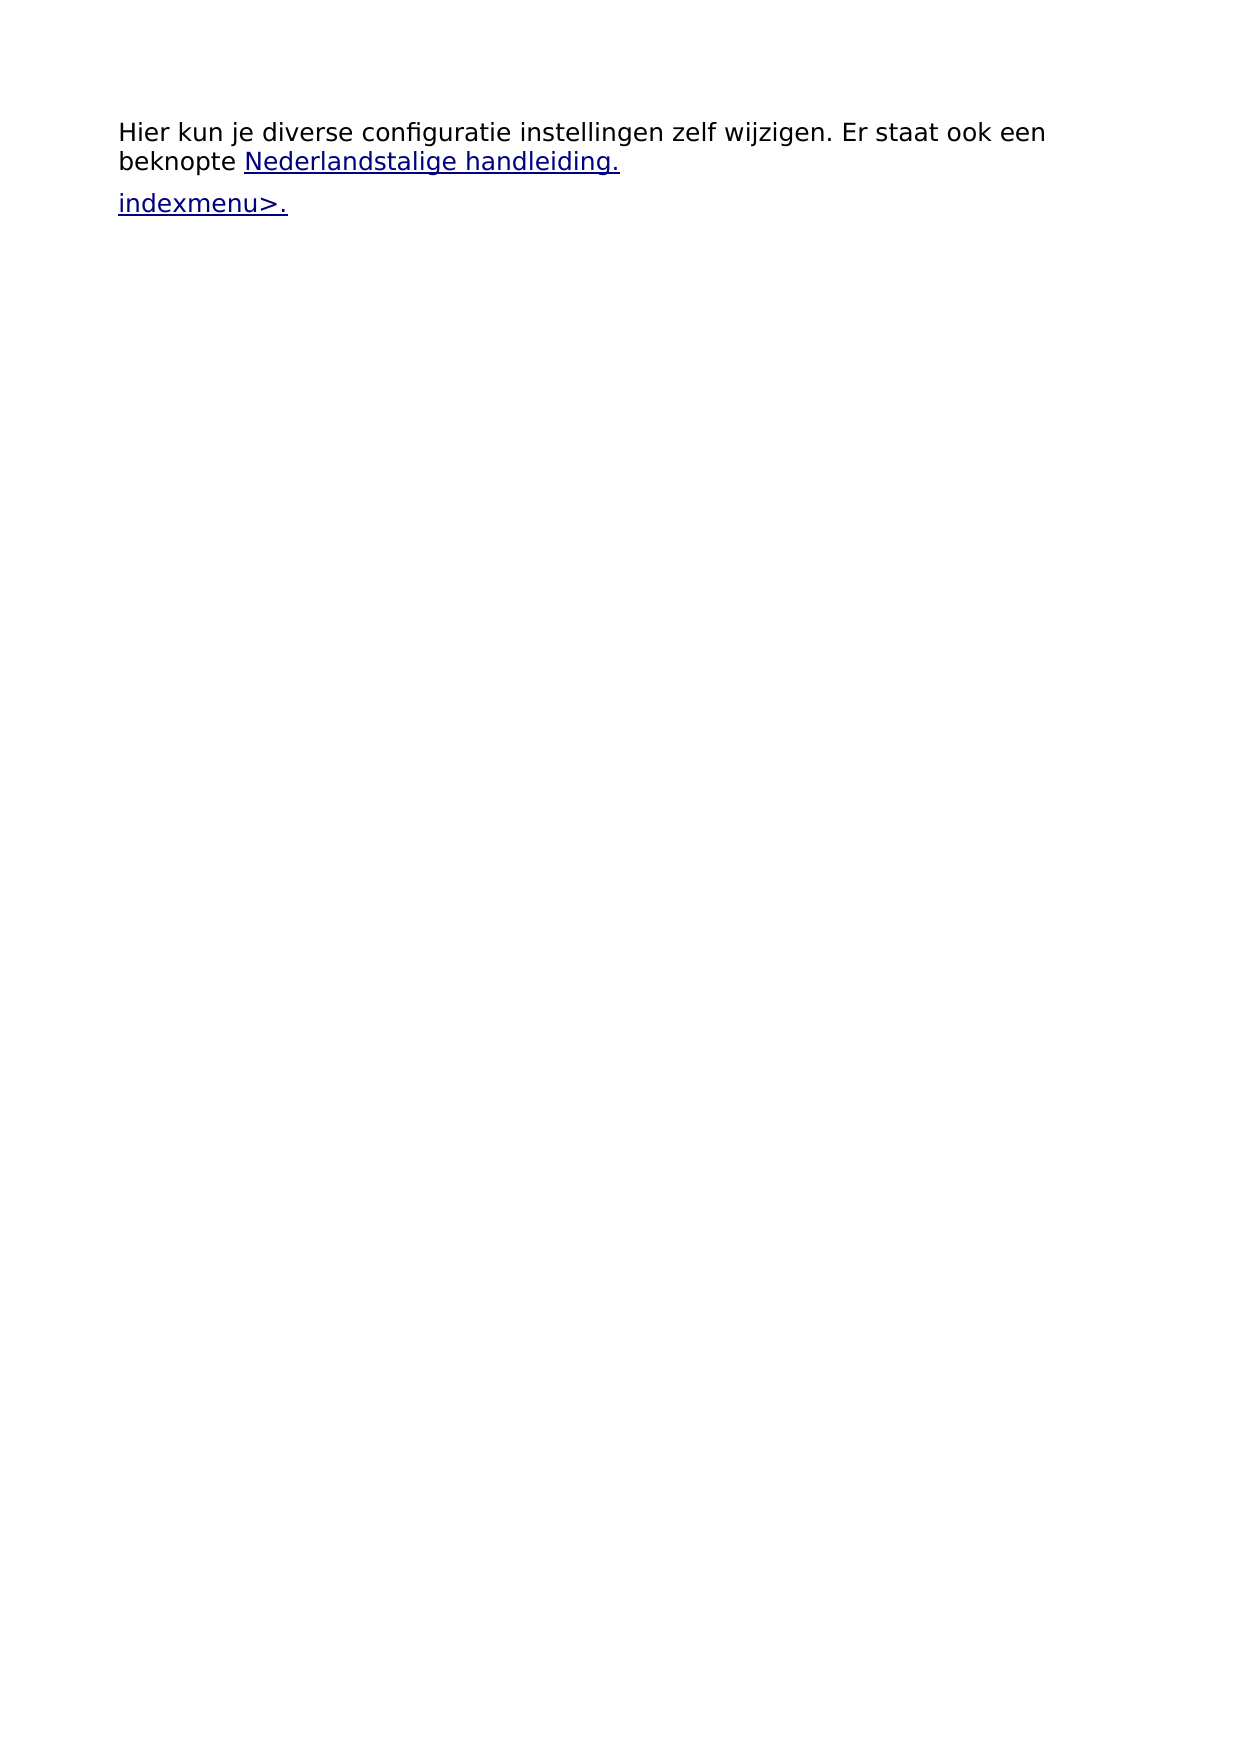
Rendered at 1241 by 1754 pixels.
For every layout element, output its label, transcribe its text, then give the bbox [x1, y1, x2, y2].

text Hier kun je diverse configuratie instellingen zelf wijzigen. Er staat ook een beknopte Nederlandstalige handleiding. [118, 118, 1122, 176]
text indexmenu>. [118, 189, 1122, 218]
